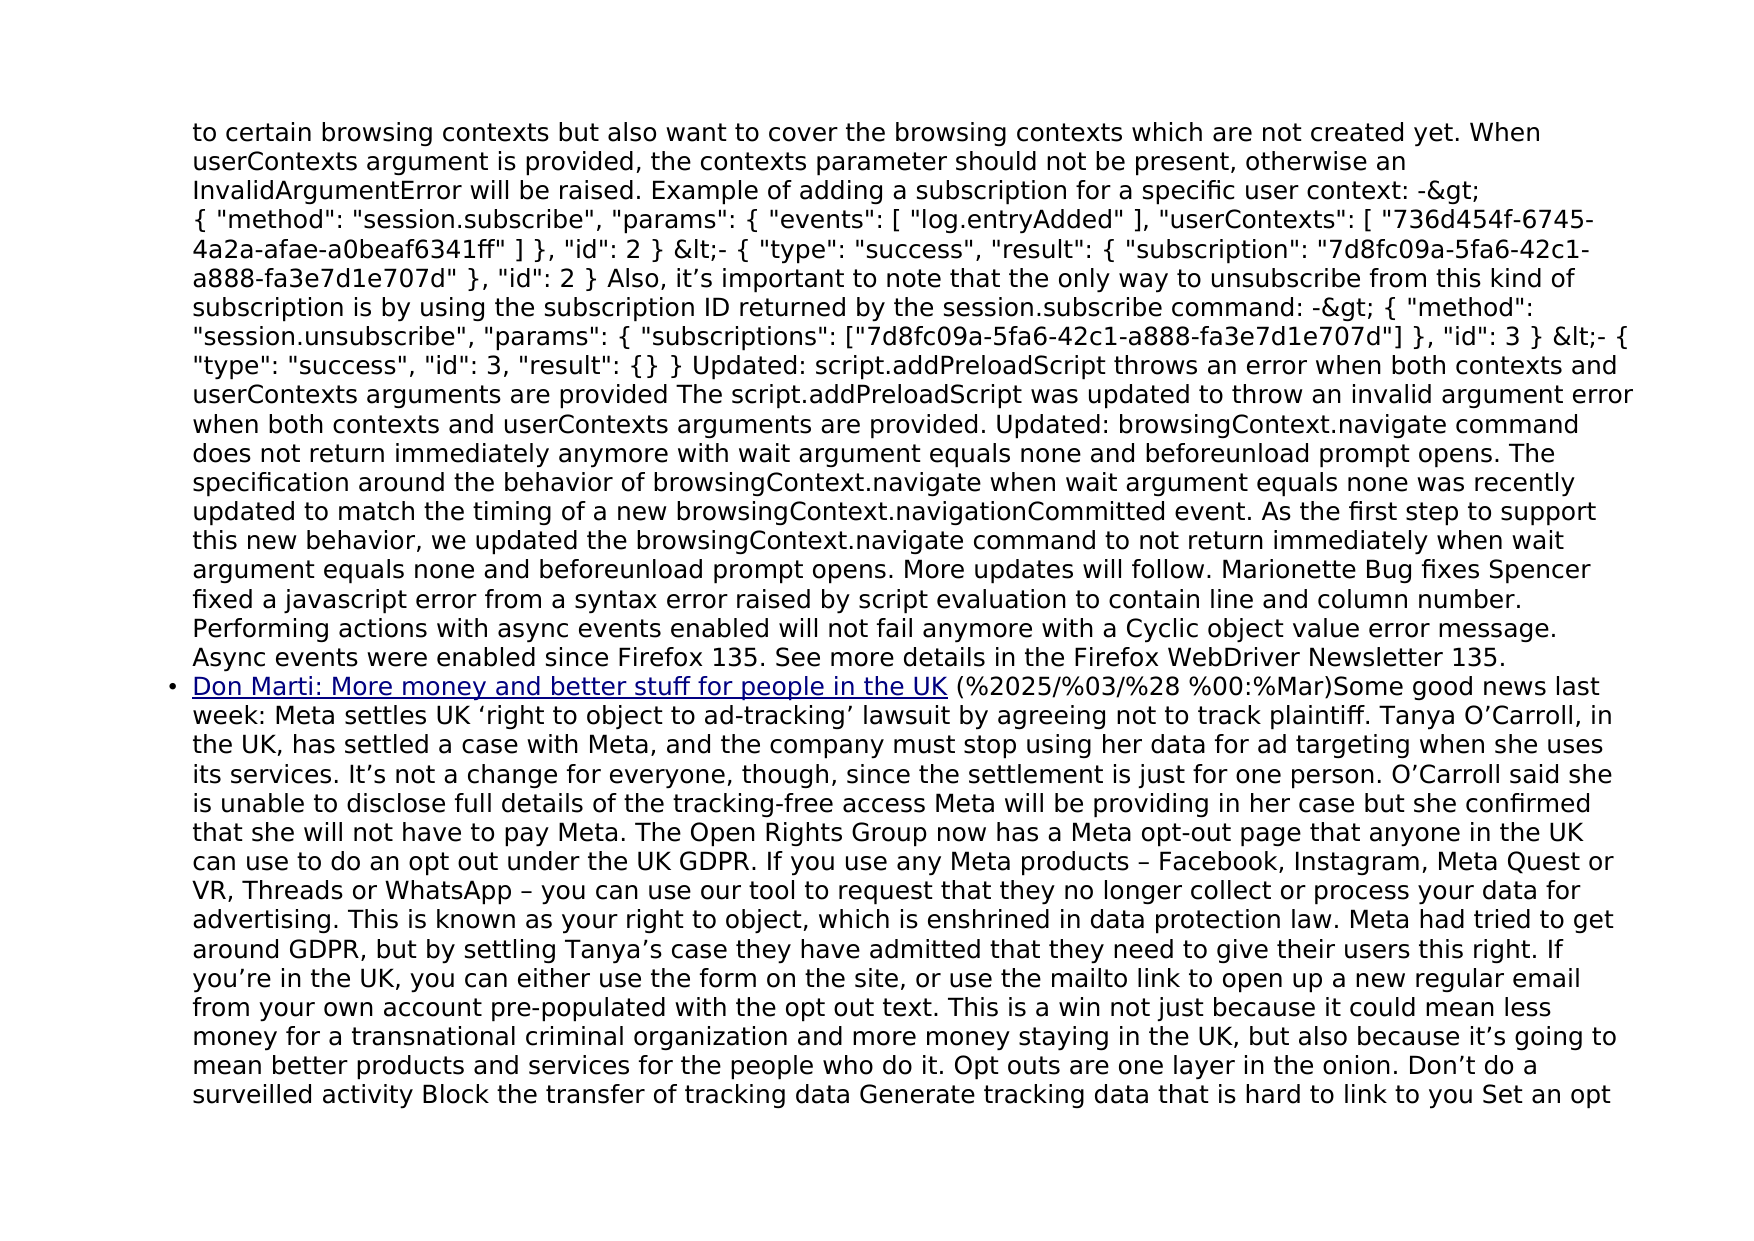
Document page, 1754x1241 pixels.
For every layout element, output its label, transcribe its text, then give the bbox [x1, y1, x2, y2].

list Don Marti: More money and better stuff for people in the UK (%2025/%03/%28 %00:%Mar)Some good news last week: Meta settles UK ‘right to object to ad-tracking’ lawsuit by agreeing not to track plaintiff. Tanya O’Carroll, in the UK, has settled a case with Meta, and the company must stop using her data for ad targeting when she uses its services. It’s not a change for everyone, though, since the settlement is just for one person. O’Carroll said she is unable to disclose full details of the tracking-free access Meta will be providing in her case but she confirmed that she will not have to pay Meta. The Open Rights Group now has a Meta opt-out page that anyone in the UK can use to do an opt out under the UK GDPR. If you use any Meta products – Facebook, Instagram, Meta Quest or VR, Threads or WhatsApp – you can use our tool to request that they no longer collect or process your data for advertising. This is known as your right to object, which is enshrined in data protection law. Meta had tried to get around GDPR, but by settling Tanya’s case they have admitted that they need to give their users this right. If you’re in the UK, you can either use the form on the site, or use the mailto link to open up a new regular email from your own account pre-populated with the opt out text. This is a win not just because it could mean less money for a transnational criminal organization and more money staying in the UK, but also because it’s going to mean better products and services for the people who do it. Opt outs are one layer in the onion. Don’t do a surveilled activity Block the transfer of tracking data Generate tracking data that is hard to link to you Set an opt [177, 672, 1636, 1110]
list to certain browsing contexts but also want to cover the browsing contexts which are not created yet. When userContexts argument is provided, the contexts parameter should not be present, otherwise an InvalidArgumentError will be raised. Example of adding a subscription for a specific user context: -&gt; { "method": "session.subscribe", "params": { "events": [ "log.entryAdded" ], "userContexts": [ "736d454f-6745-4a2a-afae-a0beaf6341ff" ] }, "id": 2 } &lt;- { "type": "success", "result": { "subscription": "7d8fc09a-5fa6-42c1-a888-fa3e7d1e707d" }, "id": 2 } Also, it’s important to note that the only way to unsubscribe from this kind of subscription is by using the subscription ID returned by the session.subscribe command: -&gt; { "method": "session.unsubscribe", "params": { "subscriptions": ["7d8fc09a-5fa6-42c1-a888-fa3e7d1e707d"] }, "id": 3 } &lt;- { "type": "success", "id": 3, "result": {} } Updated: script.addPreloadScript throws an error when both contexts and userContexts arguments are provided The script.addPreloadScript was updated to throw an invalid argument error when both contexts and userContexts arguments are provided. Updated: browsingContext.navigate command does not return immediately anymore with wait argument equals none and beforeunload prompt opens. The specification around the behavior of browsingContext.navigate when wait argument equals none was recently updated to match the timing of a new browsingContext.navigationCommitted event. As the first step to support this new behavior, we updated the browsingContext.navigate command to not return immediately when wait argument equals none and beforeunload prompt opens. More updates will follow. Marionette Bug fixes Spencer fixed a javascript error from a syntax error raised by script evaluation to contain line and column number. Performing actions with async events enabled will not fail anymore with a Cyclic object value error message. Async events were enabled since Firefox 135. See more details in the Firefox WebDriver Newsletter 135. [177, 118, 1636, 672]
